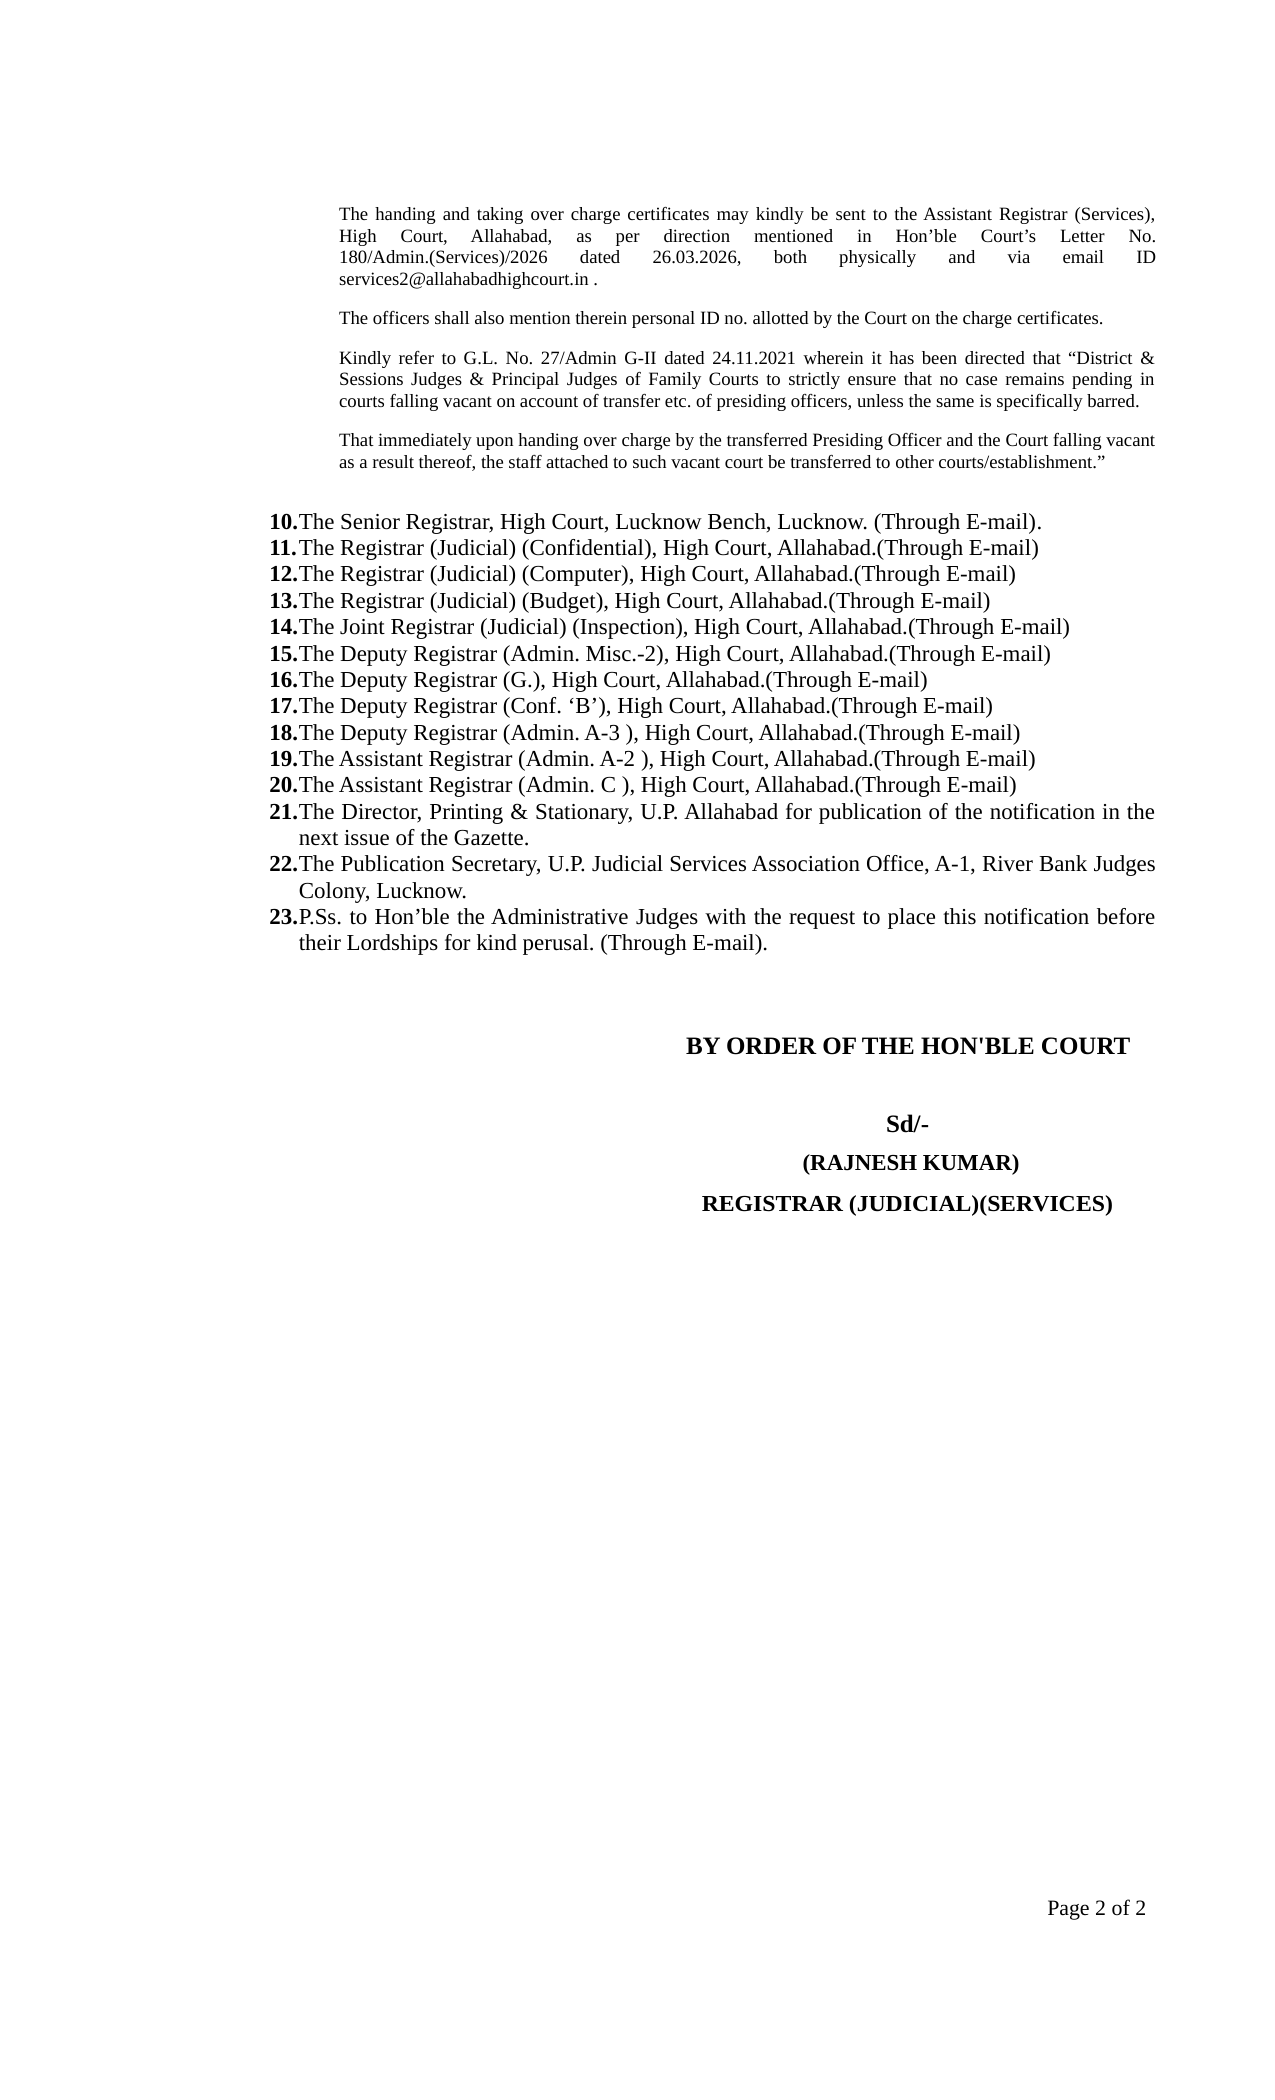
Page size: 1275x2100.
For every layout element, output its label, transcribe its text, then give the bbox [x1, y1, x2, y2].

list The Senior Registrar, High Court, Lucknow Bench, Lucknow. (Through E-mail). [269, 508, 1157, 534]
table_cell (RAJNESH KUMAR) [624, 1144, 1190, 1184]
text Kindly refer to G.L. No. 27/Admin G-II dated 24.11.2021 wherein it has been directed that “District & Sessions Judges & Principal Judges of Family Courts to strictly ensure that no case remains pending in courts falling vacant on account of transfer etc. of presiding officers, unless the same is specifically barred. [339, 347, 1157, 411]
list The Registrar (Judicial) (Confidential), High Court, Allahabad.(Through E-mail) [269, 534, 1157, 561]
list The Assistant Registrar (Admin. C ), High Court, Allahabad.(Through E-mail) [269, 771, 1157, 798]
list P.Ss. to Hon’ble the Administrative Judges with the request to place this notification before their Lordships for kind perusal. (Through E-mail). [269, 903, 1157, 956]
text The officers shall also mention therein personal ID no. allotted by the Court on the charge certificates. [339, 307, 1157, 329]
list The Joint Registrar (Judicial) (Inspection), High Court, Allahabad.(Through E-mail) [269, 613, 1157, 639]
table_cell Sd/- [624, 1075, 1190, 1143]
text That immediately upon handing over charge by the transferred Presiding Officer and the Court falling vacant as a result thereof, the staff attached to such vacant court be transferred to other courts/establishment.” [339, 429, 1157, 472]
list The Director, Printing & Stationary, U.P. Allahabad for publication of the notification in the next issue of the Gazette. [269, 798, 1157, 850]
text The handing and taking over charge certificates may kindly be sent to the Assistant Registrar (Services), High Court, Allahabad, as per direction mentioned in Hon’ble Court’s Letter No. 180/Admin.(Services)/2026 dated 26.03.2026, both physically and via email ID services2@allahabadhighcourt.in . [339, 203, 1157, 289]
list The Deputy Registrar (Admin. A-3 ), High Court, Allahabad.(Through E-mail) [269, 719, 1157, 745]
list The Deputy Registrar (Conf. ‘B’), High Court, Allahabad.(Through E-mail) [269, 692, 1157, 719]
list The Assistant Registrar (Admin. A-2 ), High Court, Allahabad.(Through E-mail) [269, 745, 1157, 771]
list The Deputy Registrar (Admin. Misc.-2), High Court, Allahabad.(Through E-mail) [269, 639, 1157, 666]
table_header [225, 1016, 624, 1225]
list The Registrar (Judicial) (Budget), High Court, Allahabad.(Through E-mail) [269, 587, 1157, 613]
list The Registrar (Judicial) (Computer), High Court, Allahabad.(Through E-mail) [269, 561, 1157, 587]
list The Deputy Registrar (G.), High Court, Allahabad.(Through E-mail) [269, 666, 1157, 692]
list The Publication Secretary, U.P. Judicial Services Association Office, A-1, River Bank Judges Colony, Lucknow. [269, 850, 1157, 903]
table_cell REGISTRAR (JUDICIAL)(SERVICES) [624, 1184, 1190, 1225]
table_header BY ORDER OF THE HON'BLE COURT [624, 1016, 1190, 1074]
